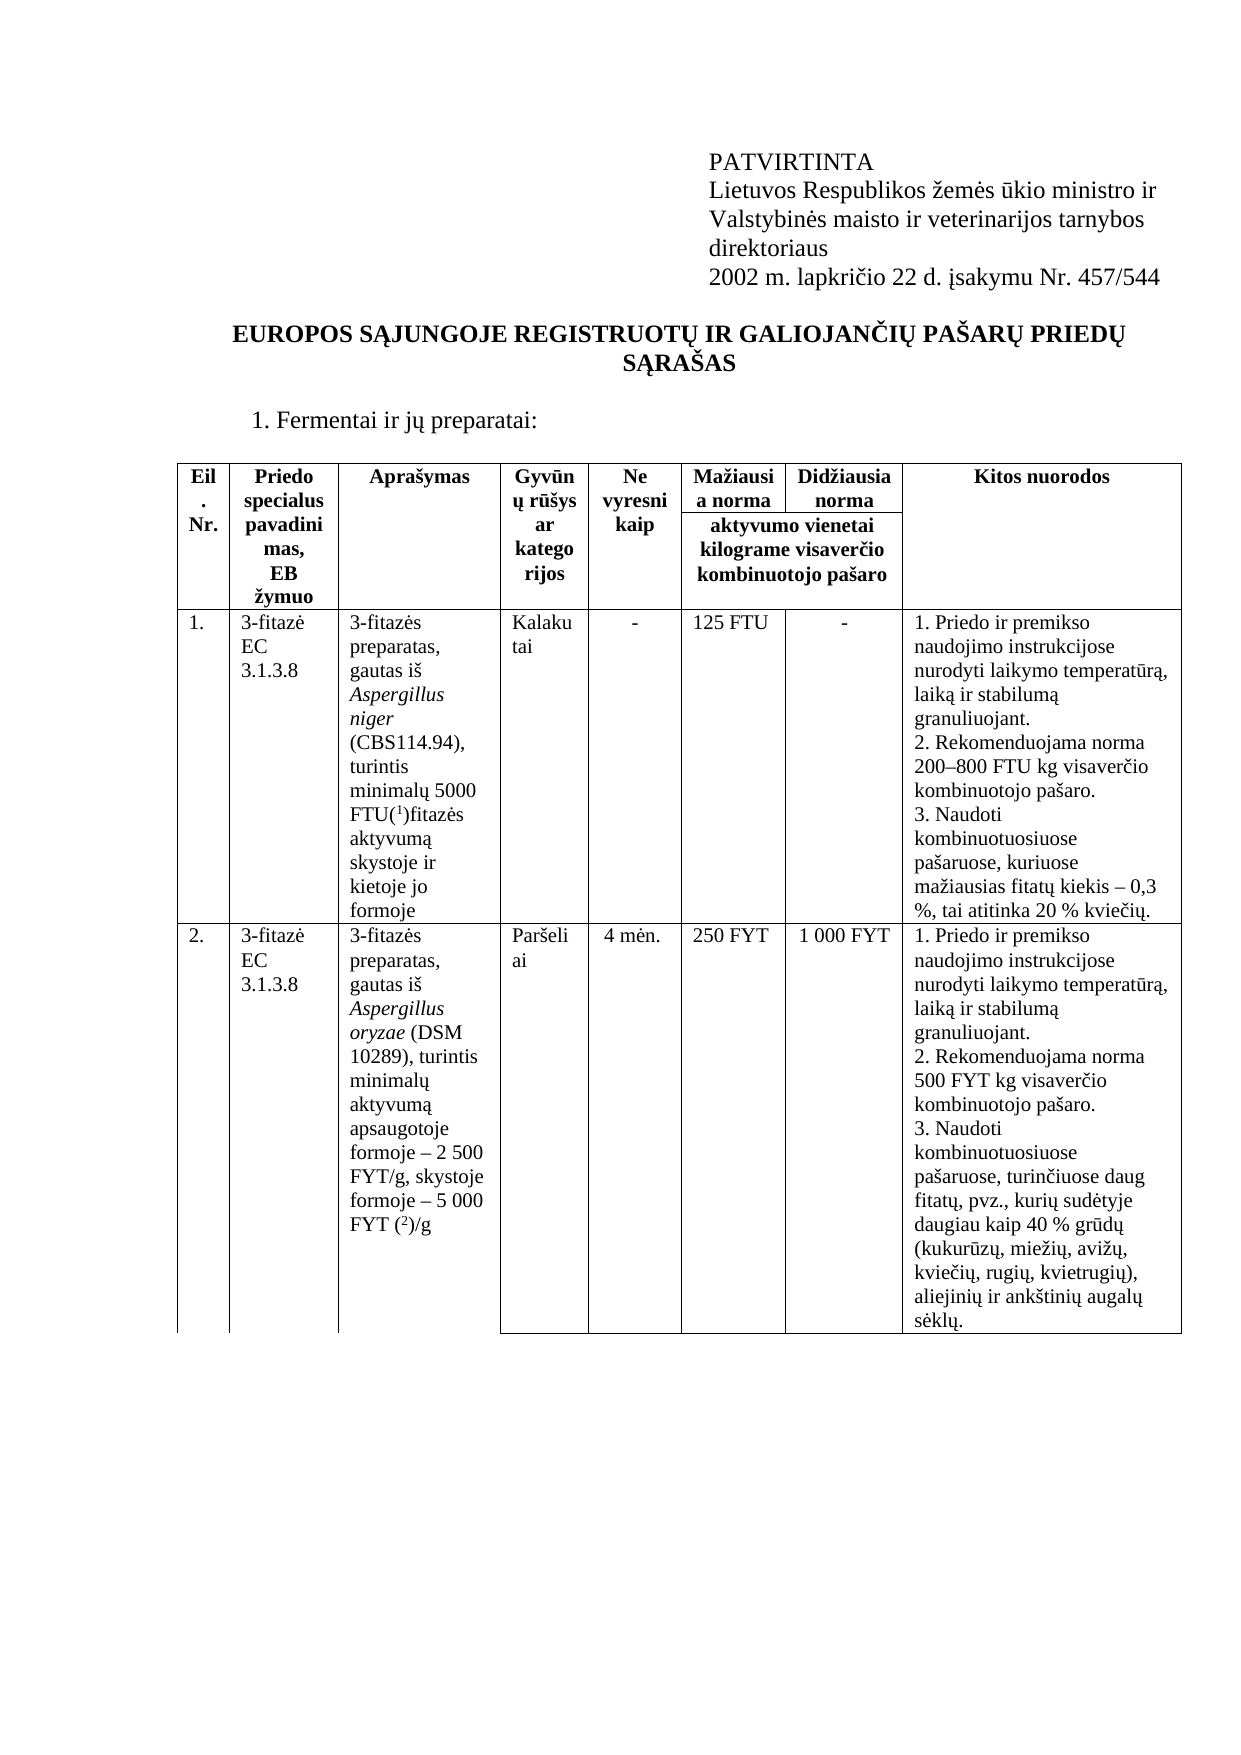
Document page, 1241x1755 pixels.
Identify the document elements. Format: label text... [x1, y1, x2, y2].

table_header Ne vyresni kaip [589, 464, 681, 608]
table_cell 4 mėn. [589, 924, 681, 1332]
text 1. Fermentai ir jų preparatai: [177, 406, 1181, 434]
table_header Gyvūnų rūšys ar kategorijos [501, 464, 588, 608]
text EUROPOS SĄJUNGOJE REGISTRUOTŲ IR GALIOJANČIŲ PAŠARŲ PRIEDŲ SĄRAŠAS [177, 319, 1181, 377]
text direktoriaus [177, 233, 1181, 262]
text Valstybinės maisto ir veterinarijos tarnybos [177, 204, 1181, 233]
table_cell aktyvumo vienetai kilograme visaverčio kombinuotojo pašaro [682, 513, 902, 608]
text Lietuvos Respublikos žemės ūkio ministro ir [177, 176, 1181, 204]
table_cell 1. [178, 610, 229, 922]
table_cell Kalakutai [501, 610, 588, 922]
table_header Mažiausia norma [682, 464, 785, 512]
table_cell 1 000 FYT [786, 924, 902, 1332]
table_cell 3-fitazės preparatas, gautas iš Aspergillus niger (CBS114.94), turintis minimalų 5000 FTU(1)fitazės aktyvumą skystoje ir kietoje jo formoje [339, 610, 500, 922]
table_header Kitos nuorodos [903, 464, 1181, 608]
table_header Didžiausia norma [786, 464, 902, 512]
text PATVIRTINTA [177, 147, 1181, 176]
table_cell 3-fitazės preparatas, gautas iš Aspergillus oryzae (DSM 10289), turintis minimalų aktyvumą apsaugotoje formoje – 2 500 FYT/g, skystoje formoje – 5 000 FYT (2)/g [339, 924, 500, 1332]
table_header Aprašymas [339, 464, 500, 608]
table_cell Paršeliai [501, 924, 588, 1332]
table_cell 2. [178, 924, 229, 1332]
table_cell 1. Priedo ir premikso naudojimo instrukcijose nurodyti laikymo temperatūrą, laiką ir stabilumą granuliuojant. 2. Rekomenduojama norma 500 FYT kg visaverčio kombinuotojo pašaro. 3. Naudoti kombinuotuosiuose pašaruose, turinčiuose daug fitatų, pvz., kurių sudėtyje daugiau kaip 40 % grūdų (kukurūzų, miežių, avižų, kviečių, rugių, kvietrugių), aliejinių ir ankštinių augalų sėklų. [903, 924, 1181, 1332]
table_cell - [786, 610, 902, 922]
table_cell - [589, 610, 681, 922]
table_cell 1. Priedo ir premikso naudojimo instrukcijose nurodyti laikymo temperatūrą, laiką ir stabilumą granuliuojant. 2. Rekomenduojama norma 200–800 FTU kg visaverčio kombinuotojo pašaro. 3. Naudoti kombinuotuosiuose pašaruose, kuriuose mažiausias fitatų kiekis – 0,3 %, tai atitinka 20 % kviečių. [903, 610, 1181, 922]
table_cell 3-fitazė EC 3.1.3.8 [230, 924, 338, 1332]
text 2002 m. lapkričio 22 d. įsakymu Nr. 457/544 [177, 262, 1181, 291]
table_header Eil. Nr. [178, 464, 229, 608]
table_cell 125 FTU [682, 610, 785, 922]
table_cell 3-fitazė EC 3.1.3.8 [230, 610, 338, 922]
table_cell 250 FYT [682, 924, 785, 1332]
table_header Priedo specialus pavadinimas, EB žymuo [230, 464, 338, 608]
